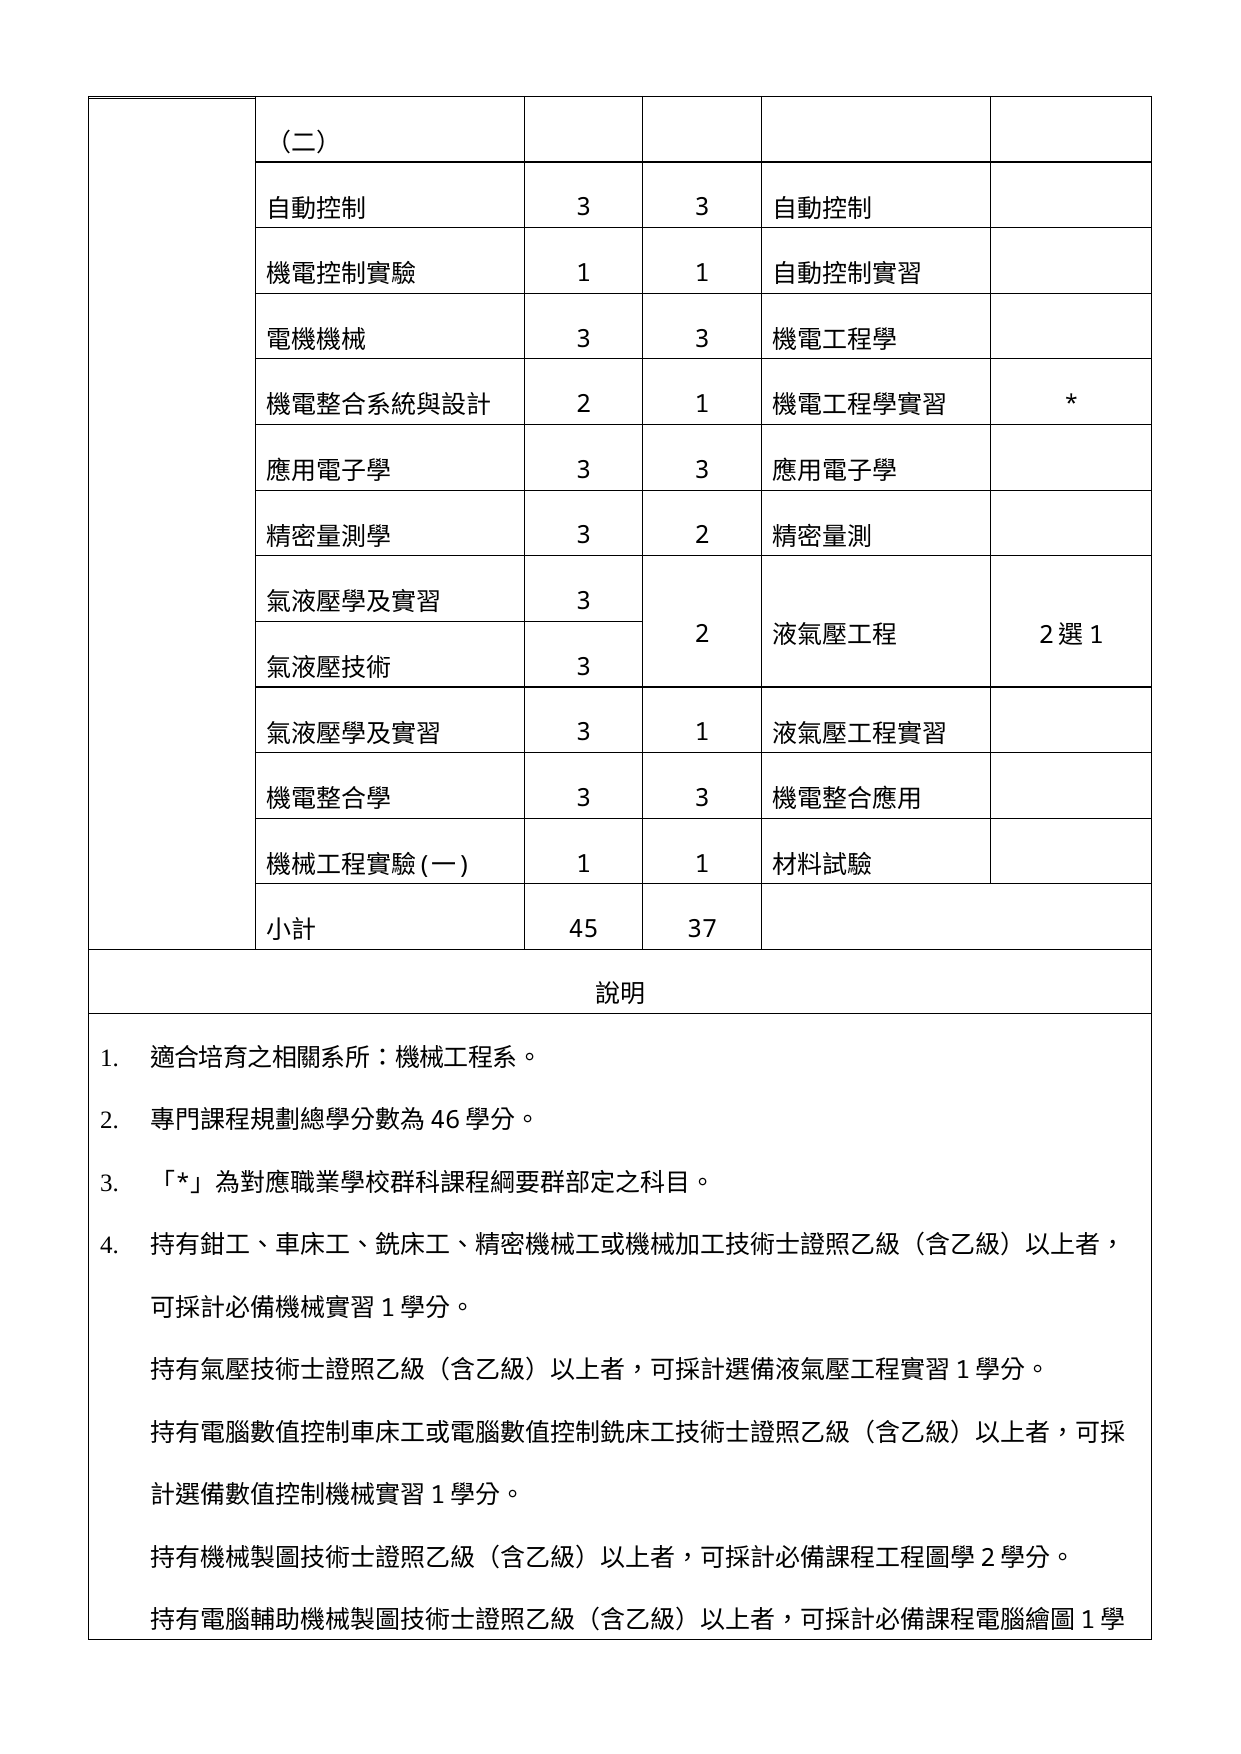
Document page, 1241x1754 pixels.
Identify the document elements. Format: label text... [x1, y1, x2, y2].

table_cell [991, 819, 1151, 883]
table_cell 3 [525, 688, 642, 752]
table_cell 3 [525, 294, 642, 358]
table_cell 2 [525, 359, 642, 424]
table_cell 自動控制 [762, 163, 990, 227]
table_cell 機電控制實驗 [256, 228, 524, 293]
table_cell [643, 97, 761, 161]
table_cell 自動控制 [256, 163, 524, 227]
table_cell 應用電子學 [256, 425, 524, 489]
table_cell 適合培育之相關系所：機械工程系。 專門課程規劃總學分數為46學分。 「*」為對應職業學校群科課程綱要群部定之科目。 持有鉗工、車床工、銑床工、精密機械工或機械加工技術士證照乙級（含乙級）以上者，可採計必備機械實習1學分。 持有氣壓技術士證照乙級（含乙級）以上者，可採計選備液氣壓工程實習1學分。 持有電腦數值控制車床工或電腦數值控制銑床工技術士證照乙級（含乙級）以上者，可採計選備數值控制機械實習1學分。 持有機械製圖技術士證照乙級（含乙級）以上者，可採計必備課程工程圖學2學分。 持有電腦輔助機械製圖技術士證照乙級（含乙級）以上者，可採計必備課程電腦繪圖1學分。 ★師資生須於大學部修畢「校外實習」2學分或碩士班修畢「校外實務研究」3學分；進修部、進修學院學生須有3個月以上(含)在職證明，以符合前往業界參訪、體驗、實作、見習、實習，共計達18小時之資格，為取得第一張教師證之必須修習課程。 [89, 1014, 1151, 1638]
table_cell [762, 97, 990, 161]
table_cell 說明 [89, 950, 1151, 1012]
table_cell 自動控制實習 [762, 228, 990, 293]
table_cell 1 [643, 228, 761, 293]
table_cell 機電工程學實習 [762, 359, 990, 424]
table_cell 機電工程學 [762, 294, 990, 358]
table_cell 2選1 [991, 556, 1151, 686]
table_cell （二） [256, 97, 524, 161]
table_cell [762, 884, 1151, 949]
table_cell 2 [643, 491, 761, 555]
table_cell 液氣壓工程 [762, 556, 990, 686]
table_cell 機電整合學 [256, 753, 524, 818]
table_cell 3 [525, 622, 642, 686]
table_cell 3 [525, 425, 642, 489]
table_cell 3 [643, 294, 761, 358]
table_cell 精密量測 [762, 491, 990, 555]
table_cell 37 [643, 884, 761, 949]
table_cell 3 [525, 491, 642, 555]
table_cell 3 [643, 425, 761, 489]
table_cell 機電整合應用 [762, 753, 990, 818]
table_cell [991, 425, 1151, 489]
table_cell 1 [643, 819, 761, 883]
table_cell 材料試驗 [762, 819, 990, 883]
table_cell 氣液壓學及實習 [256, 688, 524, 752]
table_cell 機械工程實驗(一) [256, 819, 524, 883]
table_cell 2 [643, 556, 761, 686]
table_cell 氣液壓技術 [256, 622, 524, 686]
table_cell 應用電子學 [762, 425, 990, 489]
table_cell 1 [643, 688, 761, 752]
table_cell 電機機械 [256, 294, 524, 358]
table_cell [991, 753, 1151, 818]
table_cell 精密量測學 [256, 491, 524, 555]
table_cell 3 [525, 163, 642, 227]
table_cell 液氣壓工程實習 [762, 688, 990, 752]
table_cell 氣液壓學及實習 [256, 556, 524, 621]
table_cell * [991, 359, 1151, 424]
table_cell 3 [525, 753, 642, 818]
table_cell [991, 294, 1151, 358]
table_cell 45 [525, 884, 642, 949]
table_cell [991, 97, 1151, 161]
table_cell 3 [643, 753, 761, 818]
table_cell [991, 228, 1151, 293]
table_cell 小計 [256, 884, 524, 949]
table_cell [991, 688, 1151, 752]
table_cell 機電整合系統與設計 [256, 359, 524, 424]
table_cell 3 [643, 163, 761, 227]
table_cell 1 [525, 819, 642, 883]
table_cell [525, 97, 642, 161]
table_cell 3 [525, 556, 642, 621]
table_cell [991, 163, 1151, 227]
table_cell [991, 491, 1151, 555]
table_cell [89, 99, 255, 949]
table_cell 1 [525, 228, 642, 293]
table_cell 1 [643, 359, 761, 424]
